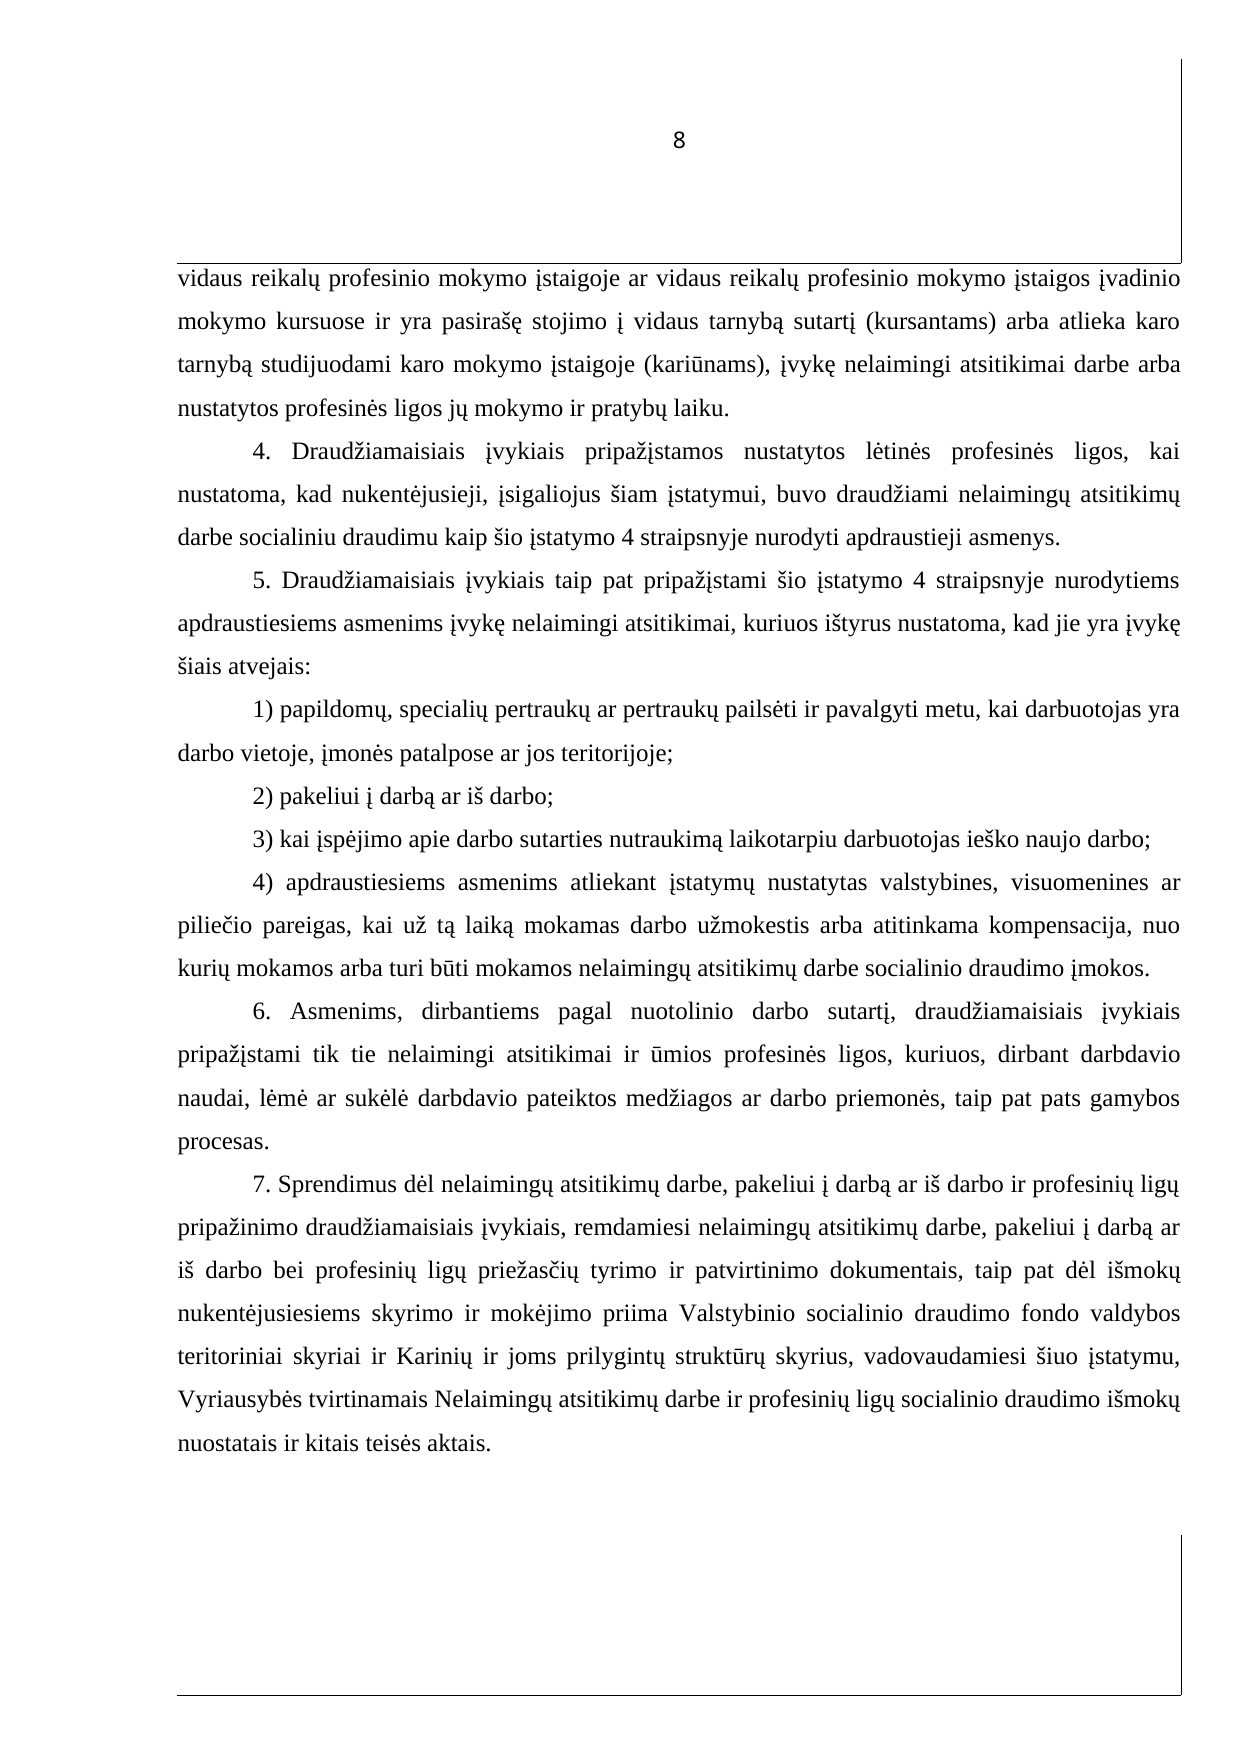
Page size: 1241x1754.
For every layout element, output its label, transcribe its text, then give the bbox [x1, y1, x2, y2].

text 4) apdraustiesiems asmenims atliekant įstatymų nustatytas valstybines, visuomenines ar piliečio pareigas, kai už tą laiką mokamas darbo užmokestis arba atitinkama kompensacija, nuo kurių mokamos arba turi būti mokamos nelaimingų atsitikimų darbe socialinio draudimo įmokos. [177, 867, 1181, 982]
text 6. Asmenims, dirbantiems pagal nuotolinio darbo sutartį, draudžiamaisiais įvykiais pripažįstami tik tie nelaimingi atsitikimai ir ūmios profesinės ligos, kuriuos, dirbant darbdavio naudai, lėmė ar sukėlė darbdavio pateiktos medžiagos ar darbo priemonės, taip pat pats gamybos procesas. [177, 996, 1181, 1154]
text 2) pakeliui į darbą ar iš darbo; [177, 781, 1181, 809]
text 3) kai įspėjimo apie darbo sutarties nutraukimą laikotarpiu darbuotojas ieško naujo darbo; [177, 824, 1181, 853]
text 1) papildomų, specialių pertraukų ar pertraukų pailsėti ir pavalgyti metu, kai darbuotojas yra darbo vietoje, įmonės patalpose ar jos teritorijoje; [177, 694, 1181, 766]
text 7. Sprendimus dėl nelaimingų atsitikimų darbe, pakeliui į darbą ar iš darbo ir profesinių ligų pripažinimo draudžiamaisiais įvykiais, remdamiesi nelaimingų atsitikimų darbe, pakeliui į darbą ar iš darbo bei profesinių ligų priežasčių tyrimo ir patvirtinimo dokumentais, taip pat dėl išmokų nukentėjusiesiems skyrimo ir mokėjimo priima Valstybinio socialinio draudimo fondo valdybos teritoriniai skyriai ir Karinių ir joms prilygintų struktūrų skyrius, vadovaudamiesi šiuo įstatymu, Vyriausybės tvirtinamais Nelaimingų atsitikimų darbe ir profesinių ligų socialinio draudimo išmokų nuostatais ir kitais teisės aktais. [177, 1169, 1181, 1456]
text 5. Draudžiamaisiais įvykiais taip pat pripažįstami šio įstatymo 4 straipsnyje nurodytiems apdraustiesiems asmenims įvykę nelaimingi atsitikimai, kuriuos ištyrus nustatoma, kad jie yra įvykę šiais atvejais: [177, 565, 1181, 680]
text vidaus reikalų profesinio mokymo įstaigoje ar vidaus reikalų profesinio mokymo įstaigos įvadinio mokymo kursuose ir yra pasirašę stojimo į vidaus tarnybą sutartį (kursantams) arba atlieka karo tarnybą studijuodami karo mokymo įstaigoje (kariūnams), įvykę nelaimingi atsitikimai darbe arba nustatytos profesinės ligos jų mokymo ir pratybų laiku. [177, 263, 1181, 421]
text 4. Draudžiamaisiais įvykiais pripažįstamos nustatytos lėtinės profesinės ligos, kai nustatoma, kad nukentėjusieji, įsigaliojus šiam įstatymui, buvo draudžiami nelaimingų atsitikimų darbe socialiniu draudimu kaip šio įstatymo 4 straipsnyje nurodyti apdraustieji asmenys. [177, 436, 1181, 551]
